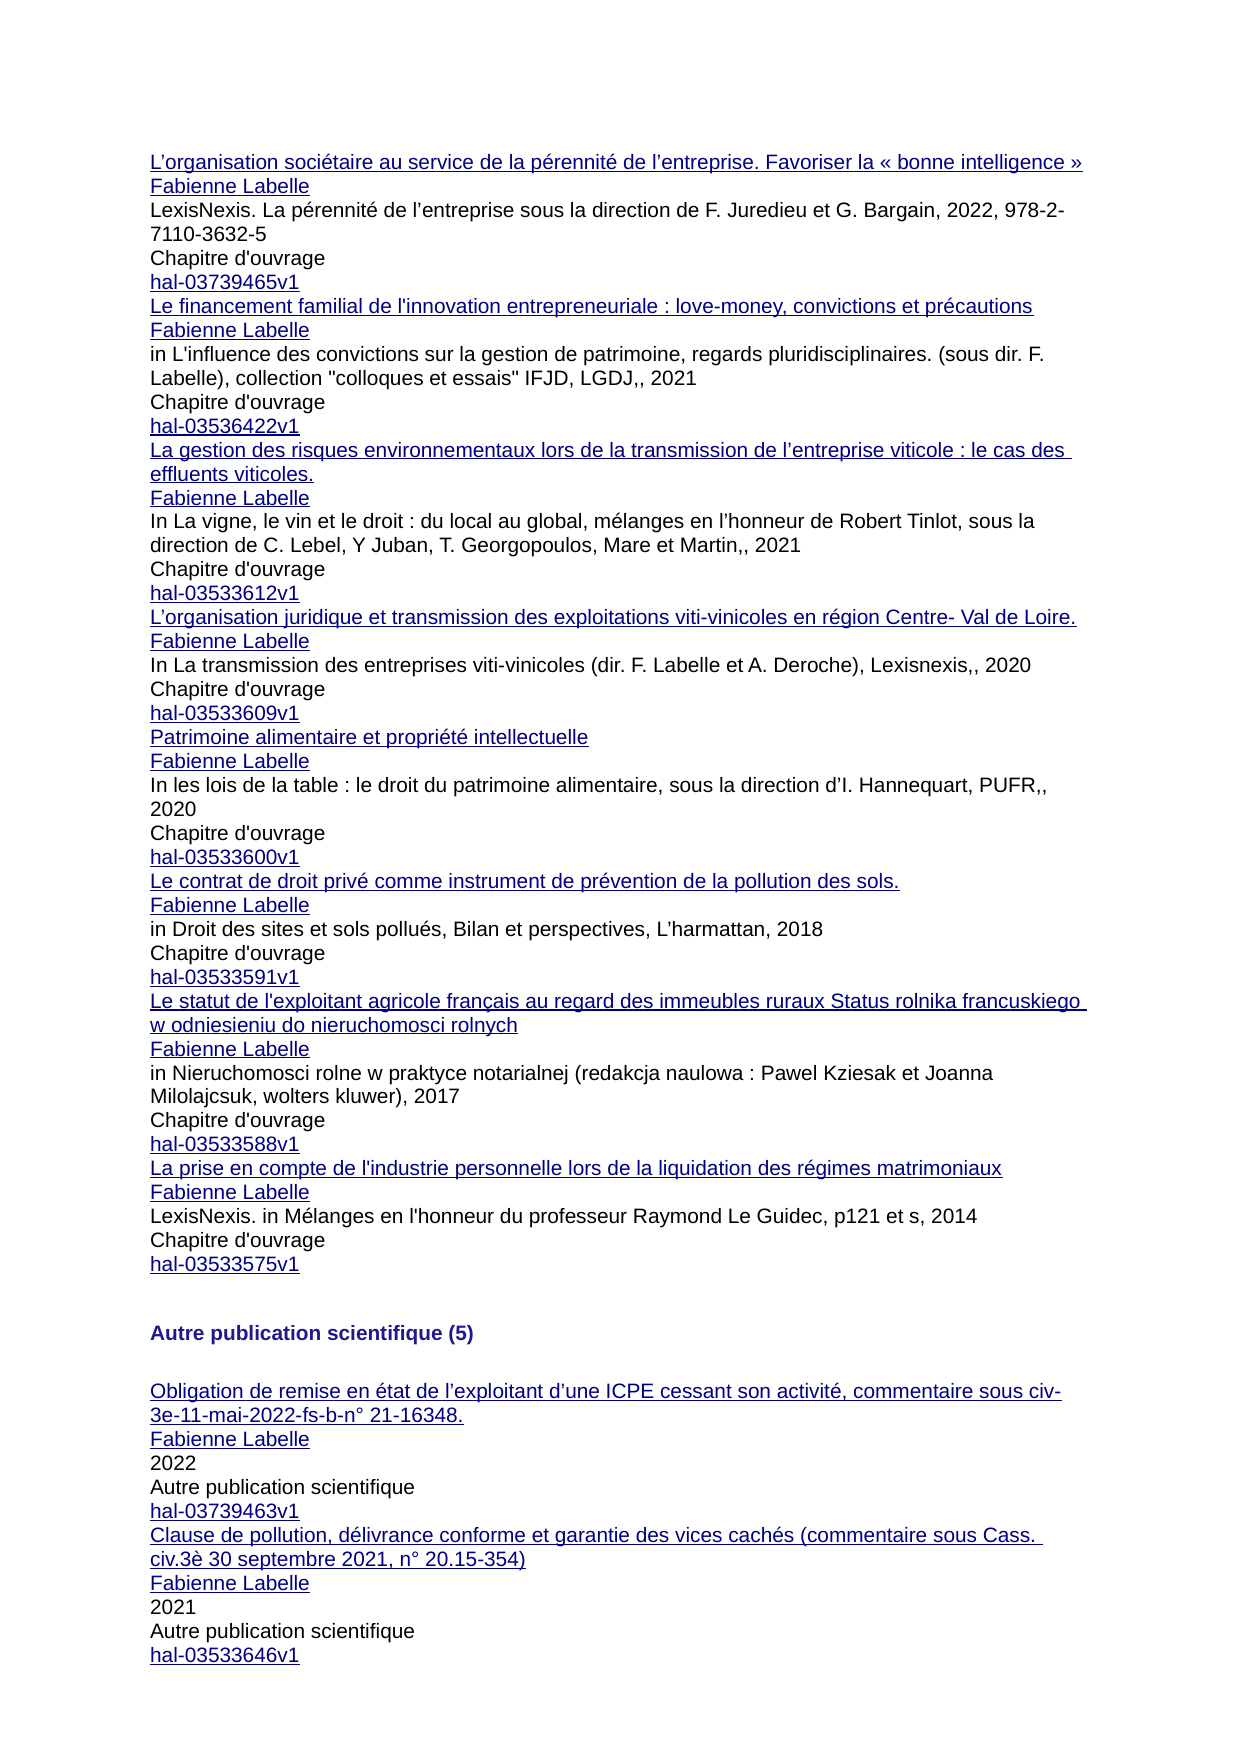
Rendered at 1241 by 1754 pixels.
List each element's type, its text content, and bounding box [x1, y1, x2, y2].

table_cell La prise en compte de l'industrie personnelle lors de la liquidation des régimes matrimoniaux Fabienne Labelle LexisNexis. in Mélanges en l'honneur du professeur Raymond Le Guidec, p121 et s, 2014 Chapitre d'ouvrage hal-03533575v1 [150, 1156, 1090, 1276]
table_header Obligation de remise en état de l’exploitant d’une ICPE cessant son activité, commentaire sous civ-3e-11-mai-2022-fs-b-n° 21-16348. Fabienne Labelle 2022 Autre publication scientifique hal-03739463v1 [150, 1379, 1090, 1523]
table_cell Clause de pollution, délivrance conforme et garantie des vices cachés (commentaire sous Cass. civ.3è 30 septembre 2021, n° 20.15-354) Fabienne Labelle 2021 Autre publication scientifique hal-03533646v1 [150, 1523, 1090, 1667]
table_cell Le financement familial de l'innovation entrepreneuriale : love-money, convictions et précautions Fabienne Labelle in L'influence des convictions sur la gestion de patrimoine, regards pluridisciplinaires. (sous dir. F. Labelle), collection "colloques et essais" IFJD, LGDJ,, 2021 Chapitre d'ouvrage hal-03536422v1 [150, 294, 1090, 437]
table_cell Le contrat de droit privé comme instrument de prévention de la pollution des sols. Fabienne Labelle in Droit des sites et sols pollués, Bilan et perspectives, L’harmattan, 2018 Chapitre d'ouvrage hal-03533591v1 [150, 869, 1090, 988]
table_cell La gestion des risques environnementaux lors de la transmission de l’entreprise viticole : le cas des effluents viticoles. Fabienne Labelle In La vigne, le vin et le droit : du local au global, mélanges en l’honneur de Robert Tinlot, sous la direction de C. Lebel, Y Juban, T. Georgopoulos, Mare et Martin,, 2021 Chapitre d'ouvrage hal-03533612v1 [150, 438, 1090, 605]
table_cell Le statut de l'exploitant agricole français au regard des immeubles ruraux Status rolnika francuskiego w odniesieniu do nieruchomosci rolnych Fabienne Labelle in Nieruchomosci rolne w praktyce notarialnej (redakcja naulowa : Pawel Kziesak et Joanna Milolajcsuk, wolters kluwer), 2017 Chapitre d'ouvrage hal-03533588v1 [150, 989, 1090, 1156]
subtitle Autre publication scientifique (5) [150, 1321, 1090, 1345]
table_cell Patrimoine alimentaire et propriété intellectuelle Fabienne Labelle In les lois de la table : le droit du patrimoine alimentaire, sous la direction d’I. Hannequart, PUFR,, 2020 Chapitre d'ouvrage hal-03533600v1 [150, 725, 1090, 869]
table_cell L’organisation juridique et transmission des exploitations viti-vinicoles en région Centre- Val de Loire. Fabienne Labelle In La transmission des entreprises viti-vinicoles (dir. F. Labelle et A. Deroche), Lexisnexis,, 2020 Chapitre d'ouvrage hal-03533609v1 [150, 605, 1090, 725]
table_cell L’organisation sociétaire au service de la pérennité de l’entreprise. Favoriser la « bonne intelligence » Fabienne Labelle LexisNexis. La pérennité de l’entreprise sous la direction de F. Juredieu et G. Bargain, 2022, 978-2-7110-3632-5 Chapitre d'ouvrage hal-03739465v1 [150, 150, 1090, 294]
